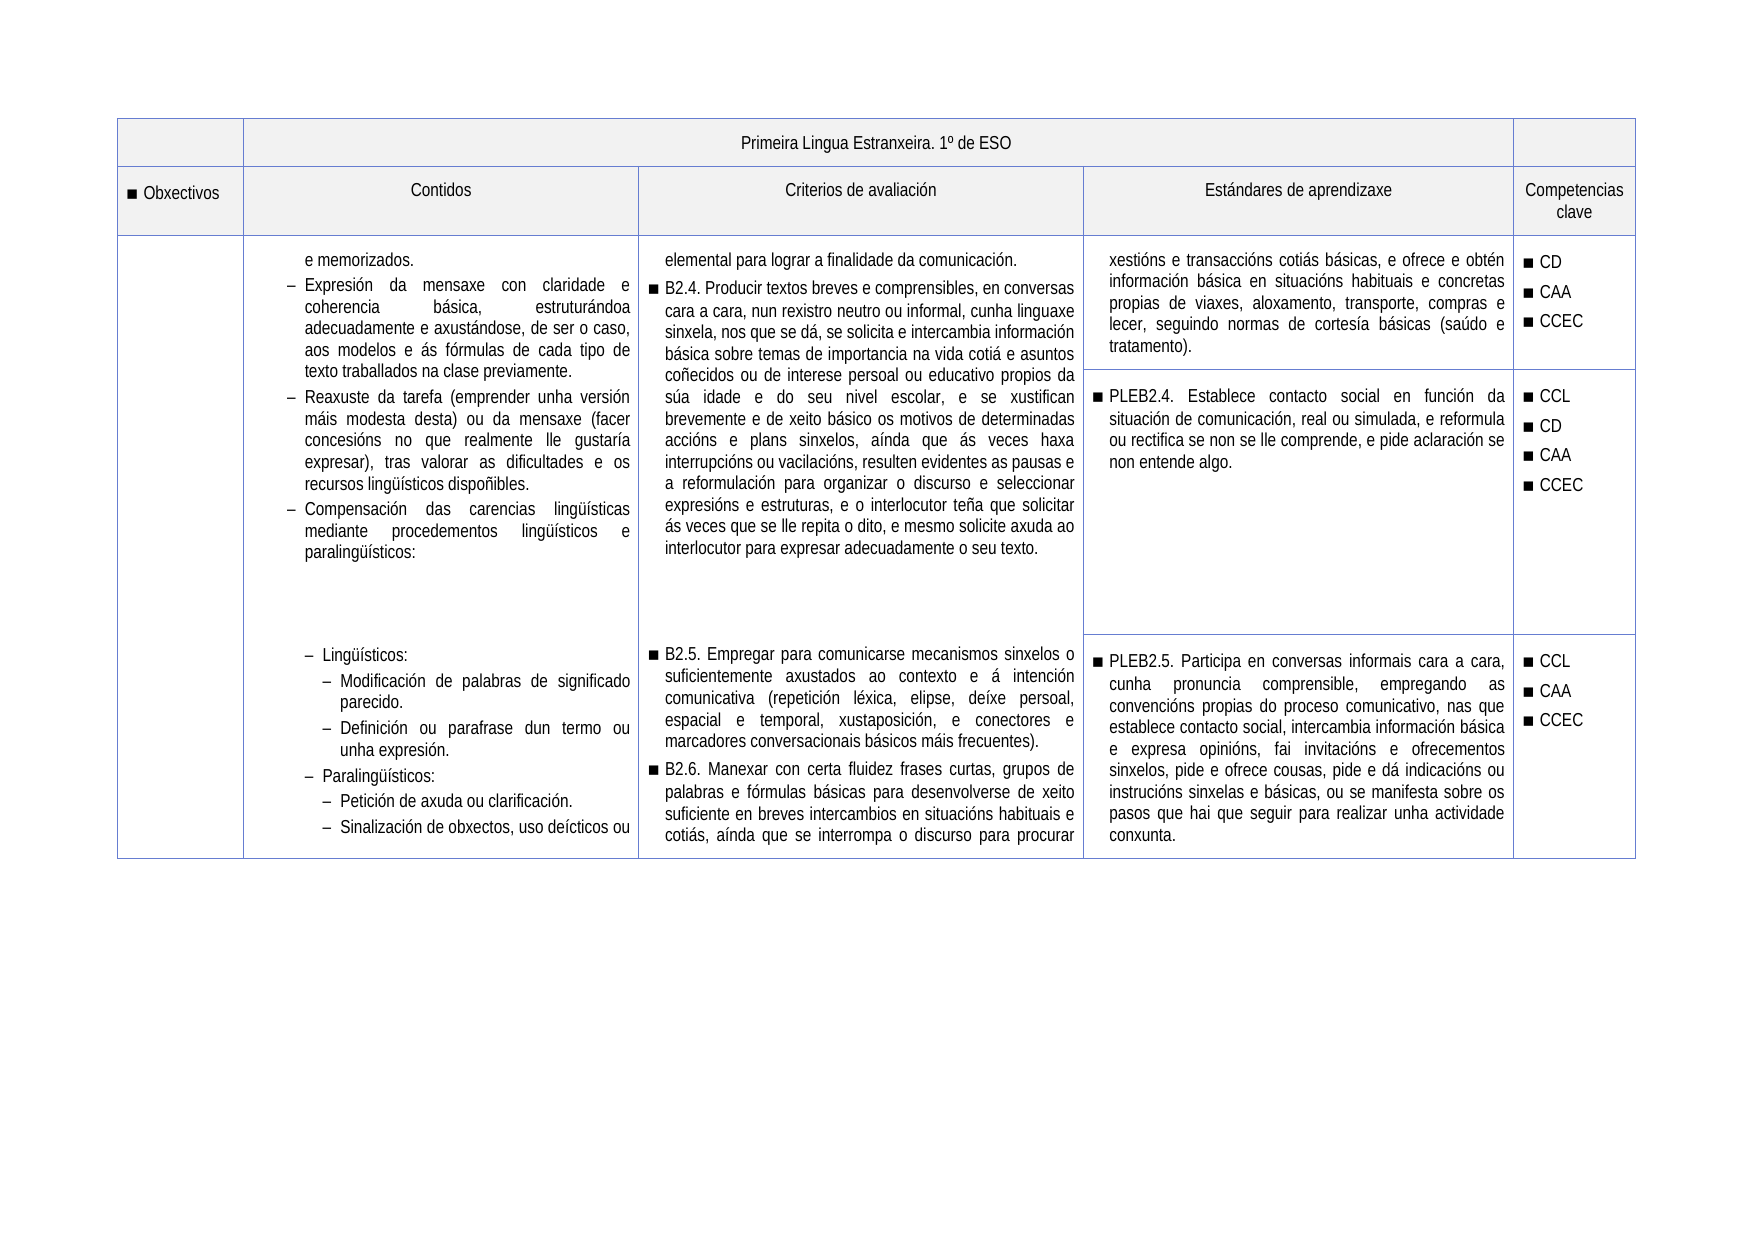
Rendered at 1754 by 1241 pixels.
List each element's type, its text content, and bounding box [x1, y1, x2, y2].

table_cell Criterios de avaliación [639, 167, 1083, 235]
table_cell CCL CAA CCEC [1514, 635, 1635, 858]
table_cell PLEB2.4. Establece contacto social en función da situación de comunicación, real ou simulada, e reformula ou rectifica se non se lle comprende, e pide aclaración se non entende algo. [1084, 370, 1513, 634]
table_header [1514, 119, 1635, 166]
table_cell e memorizados. Expresión da mensaxe con claridade e coherencia básica, estruturándoa adecuadamente e axustándose, de ser o caso, aos modelos e ás fórmulas de cada tipo de texto traballados na clase previamente. Reaxuste da tarefa (emprender unha versión máis modesta desta) ou da mensaxe (facer concesións no que realmente lle gustaría expresar), tras valorar as dificultades e os recursos lingüísticos dispoñibles. Compensación das carencias lingüísticas mediante procedementos lingüísticos e paralingüísticos: Lingüísticos: Modificación de palabras de significado parecido. Definición ou parafrase dun termo ou unha expresión. Paralingüísticos: Petición de axuda ou clarificación. Sinalización de obxectos, uso deícticos ou [244, 236, 638, 858]
table_cell Competencias clave [1514, 167, 1635, 235]
table_cell elemental para lograr a finalidade da comunicación. B2.4. Producir textos breves e comprensibles, en conversas cara a cara, nun rexistro neutro ou informal, cunha linguaxe sinxela, nos que se dá, se solicita e intercambia información básica sobre temas de importancia na vida cotiá e asuntos coñecidos ou de interese persoal ou educativo propios da súa idade e do seu nivel escolar, e se xustifican brevemente e de xeito básico os motivos de determinadas accións e plans sinxelos, aínda que ás veces haxa interrupcións ou vacilacións, resulten evidentes as pausas e a reformulación para organizar o discurso e seleccionar expresións e estruturas, e o interlocutor teña que solicitar ás veces que se lle repita o dito, e mesmo solicite axuda ao interlocutor para expresar adecuadamente o seu texto. B2.5. Empregar para comunicarse mecanismos sinxelos o suficientemente axustados ao contexto e á intención comunicativa (repetición léxica, elipse, deíxe persoal, espacial e temporal, xustaposición, e conectores e marcadores conversacionais básicos máis frecuentes). B2.6. Manexar con certa fluidez frases curtas, grupos de palabras e fórmulas básicas para desenvolverse de xeito suficiente en breves intercambios en situacións habituais e cotiás, aínda que se interrompa o discurso para procurar [639, 236, 1083, 858]
table_cell PLEB2.5. Participa en conversas informais cara a cara, cunha pronuncia comprensible, empregando as convencións propias do proceso comunicativo, nas que establece contacto social, intercambia información básica e expresa opinións, fai invitacións e ofrecementos sinxelos, pide e ofrece cousas, pide e dá indicacións ou instrucións sinxelas e básicas, ou se manifesta sobre os pasos que hai que seguir para realizar unha actividade conxunta. [1084, 635, 1513, 858]
table_header [118, 119, 243, 166]
table_cell Obxectivos [118, 167, 243, 235]
table_cell Estándares de aprendizaxe [1084, 167, 1513, 235]
table_cell CCL CD CAA CCEC [1514, 236, 1635, 369]
table_cell Contidos [244, 167, 638, 235]
table_header Primeira Lingua Estranxeira. 1º de ESO [244, 119, 1513, 166]
table_cell xestións e transaccións cotiás básicas, e ofrece e obtén información básica en situacións habituais e concretas propias de viaxes, aloxamento, transporte, compras e lecer, seguindo normas de cortesía básicas (saúdo e tratamento). [1084, 236, 1513, 369]
table_cell [118, 236, 243, 858]
table_cell CCL CD CAA CCEC [1514, 370, 1635, 634]
